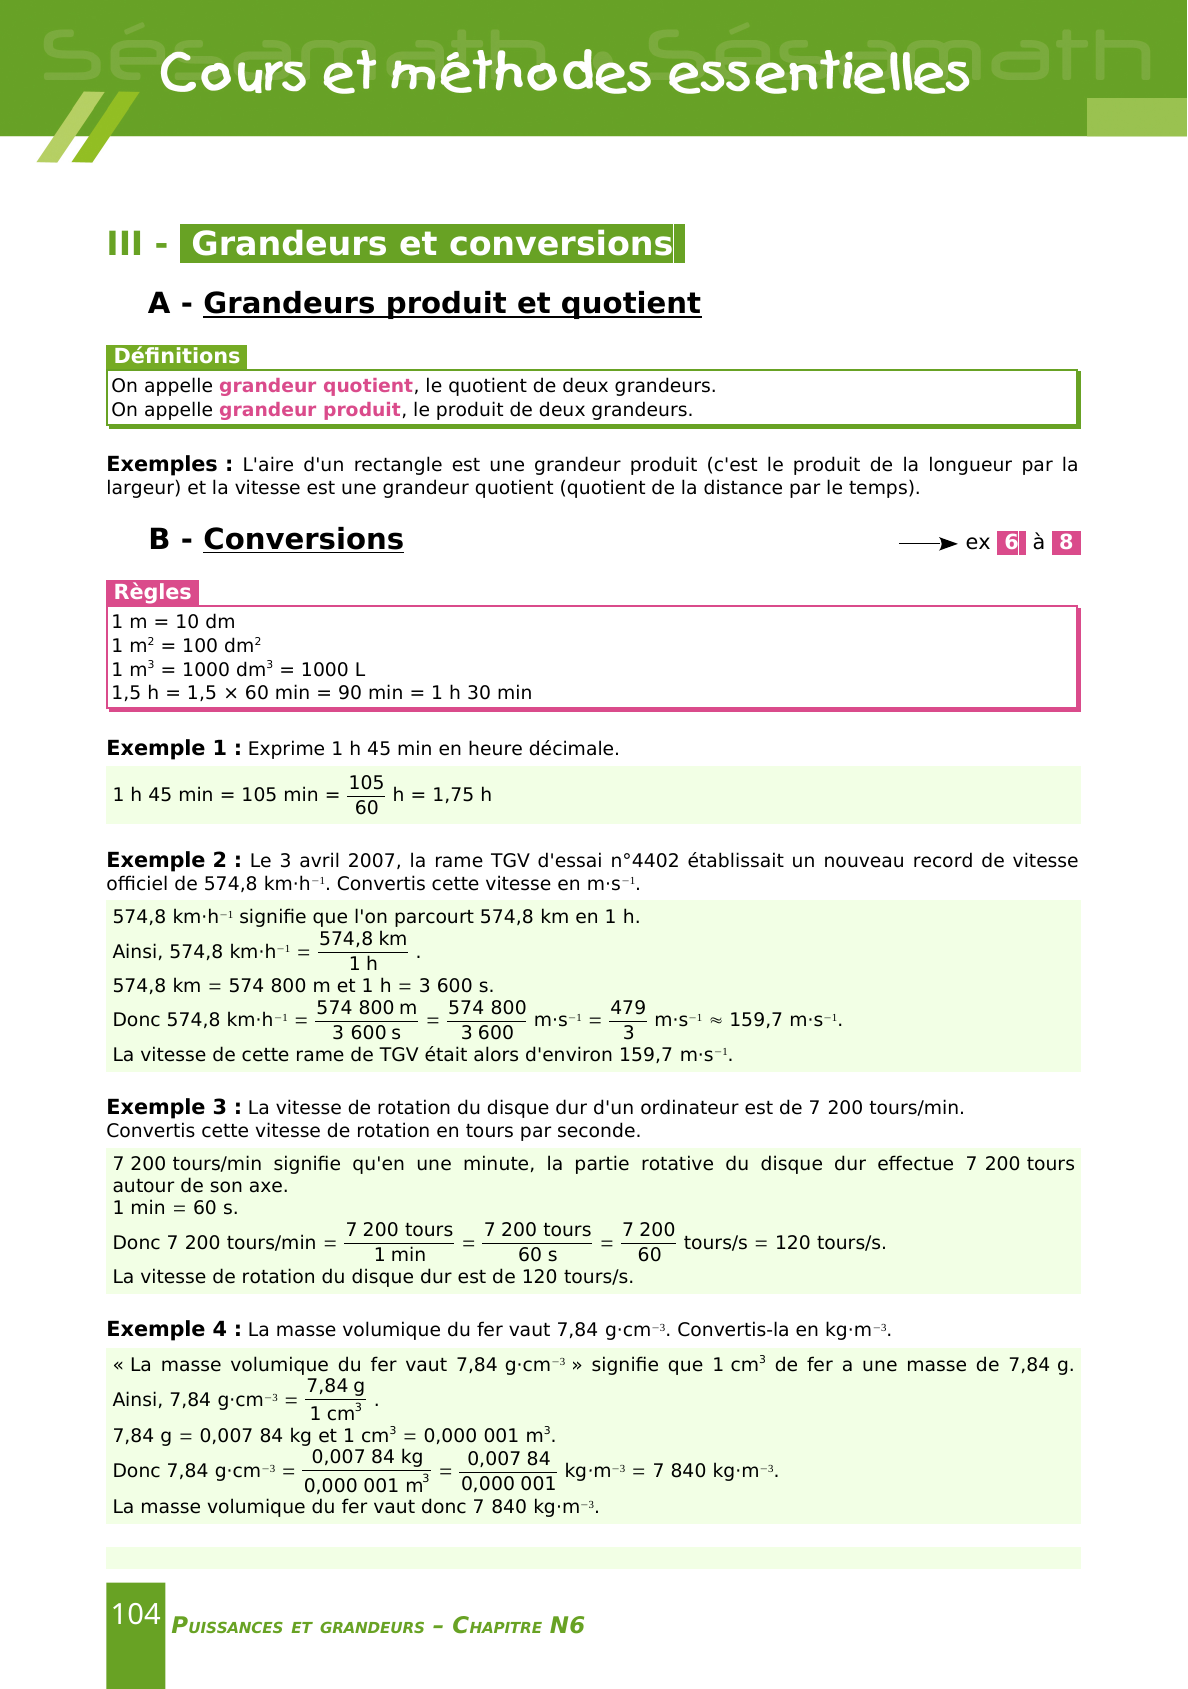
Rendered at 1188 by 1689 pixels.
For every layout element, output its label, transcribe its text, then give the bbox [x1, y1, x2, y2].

text Exemple 2 : Le 3 avril 2007, la rame TGV d'essai n°4402 établissait un nouveau record de vitesse officiel de 574,8 km·h−1. Convertis cette vitesse en m·s−1. [106, 848, 1081, 894]
text Définitions [106, 344, 1081, 369]
text Exemple 3 : La vitesse de rotation du disque dur d'un ordinateur est de 7 200 tours/min. Convertis cette vitesse de rotation en tours par seconde. [106, 1095, 1081, 1141]
text 1 m3 = 1000 dm3 = 1000 L [108, 652, 1076, 676]
text Exemple 4 : La masse volumique du fer vaut 7,84 g·cm−3. Convertis-la en kg·m−3. [106, 1317, 1081, 1342]
text Règles [106, 580, 1081, 605]
table_header 7 200 tours/min signifie qu'en une minute, la partie rotative du disque dur effectue 7 200 tours autour de son axe. 1 min = 60 s. Donc 7 200 tours/min ===tours/s = 120 tours/s. La vitesse de rotation du disque dur est de 120 tours/s. [106, 1148, 1081, 1294]
list Grandeurs et conversions [106, 224, 1081, 263]
table_header « La masse volumique du fer vaut 7,84 g·cm−3 » signifie que 1 cm3 de fer a une masse de 7,84 g. Ainsi, 7,84 g·cm−3 =. 7,84 g = 0,007 84 kg et 1 cm3 = 0,000 001 m3. Donc 7,84 g·cm−3 ==kg·m−3 = 7 840 kg·m−3. La masse volumique du fer vaut donc 7 840 kg·m−3. [106, 1348, 1081, 1524]
text On appelle grandeur quotient, le quotient de deux grandeurs. [108, 371, 1076, 392]
text 1,5 h = 1,5 × 60 min = 90 min = 1 h 30 min [108, 676, 1076, 707]
picture [0, 0, 1187, 163]
text 1 m2 = 100 dm2 [108, 628, 1076, 652]
text On appelle grandeur produit, le produit de deux grandeurs. [108, 392, 1076, 424]
list Grandeurs produit et quotient [106, 287, 1081, 321]
table_header 574,8 km·h−1 signifie que l'on parcourt 574,8 km en 1 h. Ainsi, 574,8 km·h−1 =. 574,8 km = 574 800 m et 1 h = 3 600 s. Donc 574,8 km·h−1 ==m·s−1 =m·s−1 ≈ 159,7 m·s−1. La vitesse de cette rame de TGV était alors d'environ 159,7 m·s−1. [106, 900, 1081, 1072]
list Conversions ex 6 à 8 [106, 522, 1081, 557]
text 1 m = 10 dm [108, 607, 1076, 628]
text Exemple 1 : Exprime 1 h 45 min en heure décimale. [106, 736, 1081, 760]
text Exemples : L'aire d'un rectangle est une grandeur produit (c'est le produit de la longueur par la largeur) et la vitesse est une grandeur quotient (quotient de la distance par le temps). [106, 453, 1081, 499]
table_header 1 h 45 min = 105 min =h = 1,75 h [106, 766, 1081, 824]
